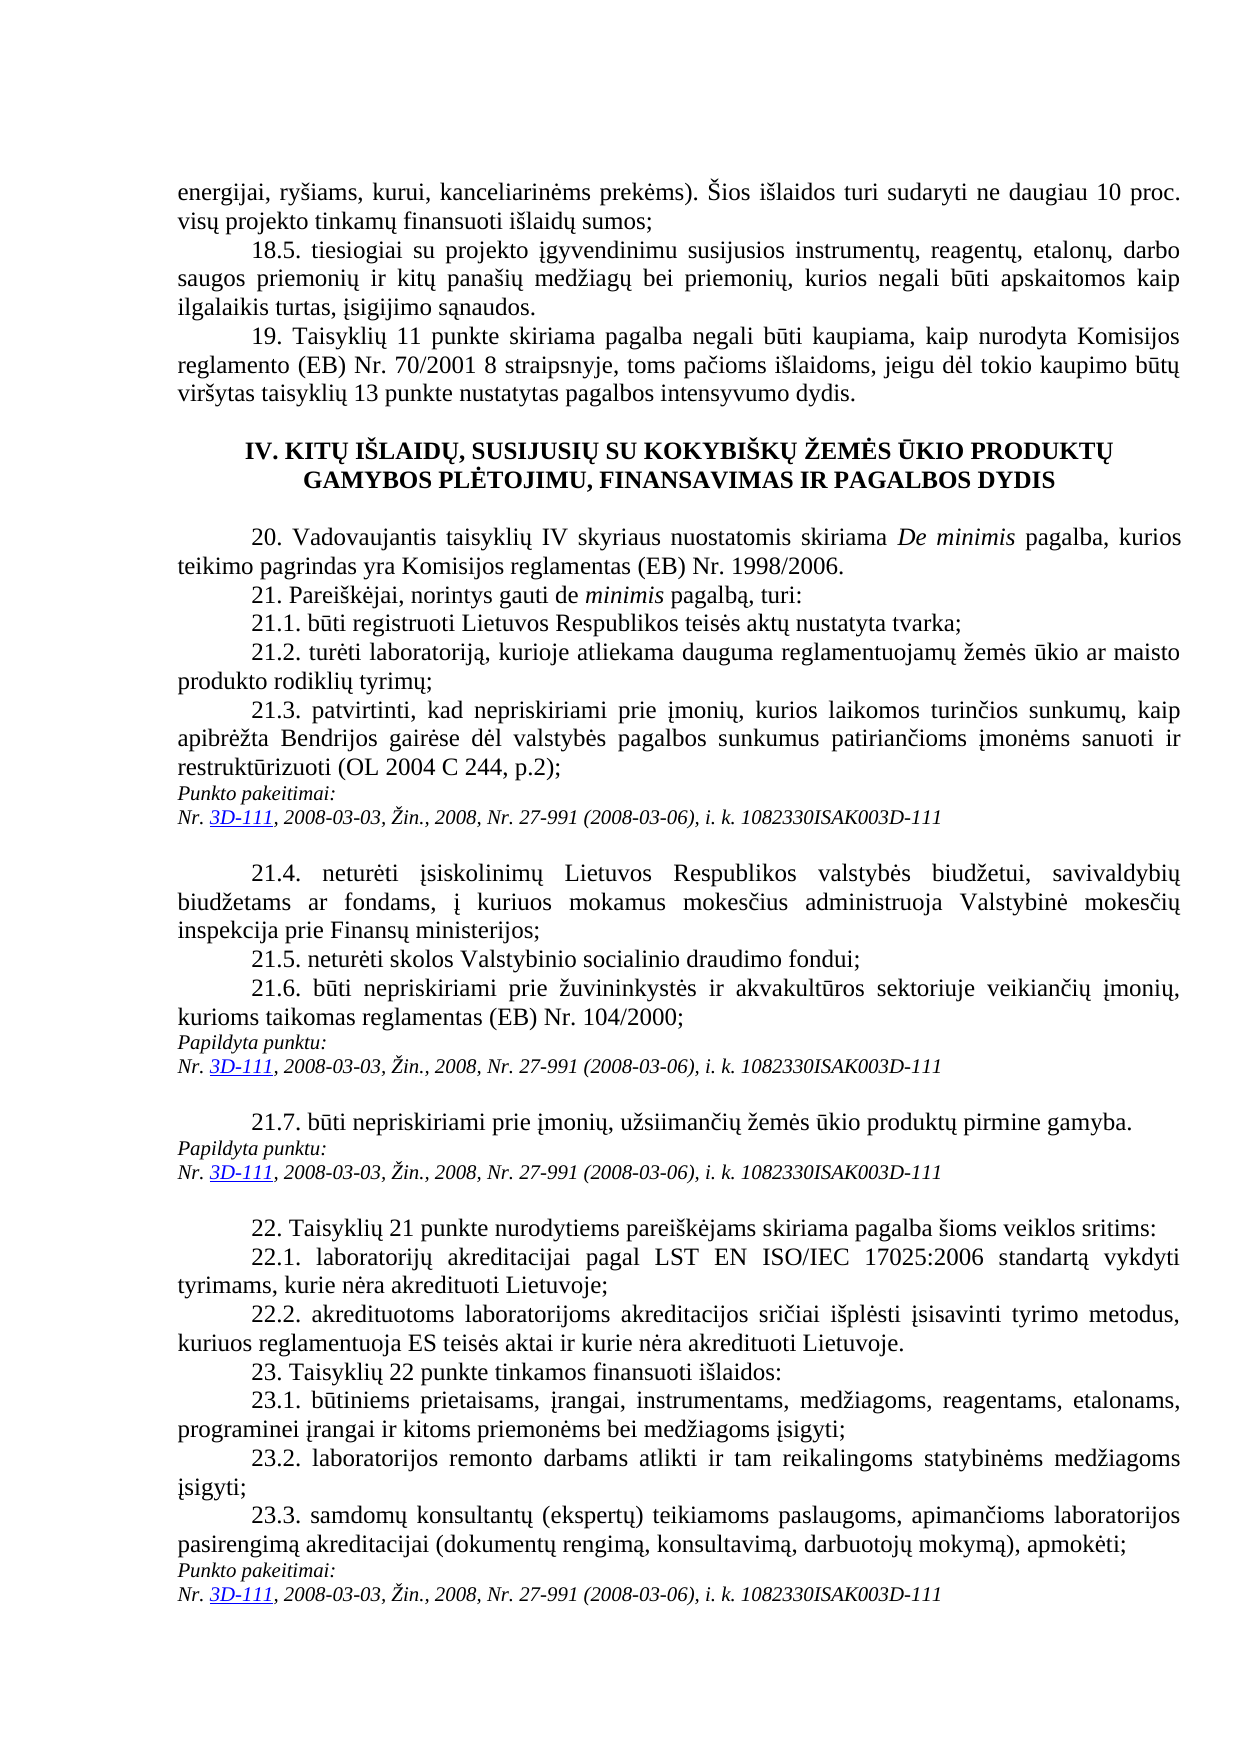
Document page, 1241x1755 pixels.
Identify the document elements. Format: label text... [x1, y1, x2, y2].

text 22.2. akredituotoms laboratorijoms akreditacijos sričiai išplėsti įsisavinti tyrimo metodus, kuriuos reglamentuoja ES teisės aktai ir kurie nėra akredituoti Lietuvoje. [177, 1299, 1181, 1357]
text 21.4. neturėti įsiskolinimų Lietuvos Respublikos valstybės biudžetui, savivaldybių biudžetams ar fondams, į kuriuos mokamus mokesčius administruoja Valstybinė mokesčių inspekcija prie Finansų ministerijos; [177, 858, 1181, 944]
text Punkto pakeitimai: [177, 781, 1181, 805]
text Nr. 3D-111, 2008-03-03, Žin., 2008, Nr. 27-991 (2008-03-06), i. k. 1082330ISAK003D-111 [177, 1582, 1181, 1606]
text 23.3. samdomų konsultantų (ekspertų) teikiamoms paslaugoms, apimančioms laboratorijos pasirengimą akreditacijai (dokumentų rengimą, konsultavimą, darbuotojų mokymą), apmokėti; [177, 1500, 1181, 1558]
text Papildyta punktu: [177, 1030, 1181, 1054]
text 21. Pareiškėjai, norintys gauti de minimis pagalbą, turi: [177, 580, 1181, 608]
text 18.5. tiesiogiai su projekto įgyvendinimu susijusios instrumentų, reagentų, etalonų, darbo saugos priemonių ir kitų panašių medžiagų bei priemonių, kurios negali būti apskaitomos kaip ilgalaikis turtas, įsigijimo sąnaudos. [177, 235, 1181, 321]
text 21.6. būti nepriskiriami prie žuvininkystės ir akvakultūros sektoriuje veikiančių įmonių, kurioms taikomas reglamentas (EB) Nr. 104/2000; [177, 973, 1181, 1030]
text IV. KITŲ IŠLAIDŲ, SUSIJUSIŲ SU KOKYBIŠKŲ ŽEMĖS ŪKIO PRODUKTŲ GAMYBOS PLĖTOJIMU, FINANSAVIMAS IR PAGALBOS DYDIS [177, 436, 1181, 493]
text 23. Taisyklių 22 punkte tinkamos finansuoti išlaidos: [177, 1357, 1181, 1385]
text 21.3. patvirtinti, kad nepriskiriami prie įmonių, kurios laikomos turinčios sunkumų, kaip apibrėžta Bendrijos gairėse dėl valstybės pagalbos sunkumus patiriančioms įmonėms sanuoti ir restruktūrizuoti (OL 2004 C 244, p.2); [177, 695, 1181, 781]
text 22. Taisyklių 21 punkte nurodytiems pareiškėjams skiriama pagalba šioms veiklos sritims: [177, 1213, 1181, 1242]
text 22.1. laboratorijų akreditacijai pagal LST EN ISO/IEC 17025:2006 standartą vykdyti tyrimams, kurie nėra akredituoti Lietuvoje; [177, 1242, 1181, 1299]
text Nr. 3D-111, 2008-03-03, Žin., 2008, Nr. 27-991 (2008-03-06), i. k. 1082330ISAK003D-111 [177, 1160, 1181, 1184]
text Papildyta punktu: [177, 1136, 1181, 1160]
text 19. Taisyklių 11 punkte skiriama pagalba negali būti kaupiama, kaip nurodyta Komisijos reglamento (EB) Nr. 70/2001 8 straipsnyje, toms pačioms išlaidoms, jeigu dėl tokio kaupimo būtų viršytas taisyklių 13 punkte nustatytas pagalbos intensyvumo dydis. [177, 321, 1181, 407]
text energijai, ryšiams, kurui, kanceliarinėms prekėms). Šios išlaidos turi sudaryti ne daugiau 10 proc. visų projekto tinkamų finansuoti išlaidų sumos; [177, 177, 1181, 235]
text Nr. 3D-111, 2008-03-03, Žin., 2008, Nr. 27-991 (2008-03-06), i. k. 1082330ISAK003D-111 [177, 805, 1181, 829]
text 21.1. būti registruoti Lietuvos Respublikos teisės aktų nustatyta tvarka; [177, 608, 1181, 637]
text 20. Vadovaujantis taisyklių IV skyriaus nuostatomis skiriama De minimis pagalba, kurios teikimo pagrindas yra Komisijos reglamentas (EB) Nr. 1998/2006. [177, 522, 1181, 580]
text 21.2. turėti laboratoriją, kurioje atliekama dauguma reglamentuojamų žemės ūkio ar maisto produkto rodiklių tyrimų; [177, 637, 1181, 695]
text 23.1. būtiniems prietaisams, įrangai, instrumentams, medžiagoms, reagentams, etalonams, programinei įrangai ir kitoms priemonėms bei medžiagoms įsigyti; [177, 1385, 1181, 1443]
text 21.5. neturėti skolos Valstybinio socialinio draudimo fondui; [177, 944, 1181, 973]
text 23.2. laboratorijos remonto darbams atlikti ir tam reikalingoms statybinėms medžiagoms įsigyti; [177, 1443, 1181, 1500]
text 21.7. būti nepriskiriami prie įmonių, užsiimančių žemės ūkio produktų pirmine gamyba. [177, 1107, 1181, 1136]
text Nr. 3D-111, 2008-03-03, Žin., 2008, Nr. 27-991 (2008-03-06), i. k. 1082330ISAK003D-111 [177, 1054, 1181, 1078]
text Punkto pakeitimai: [177, 1558, 1181, 1582]
